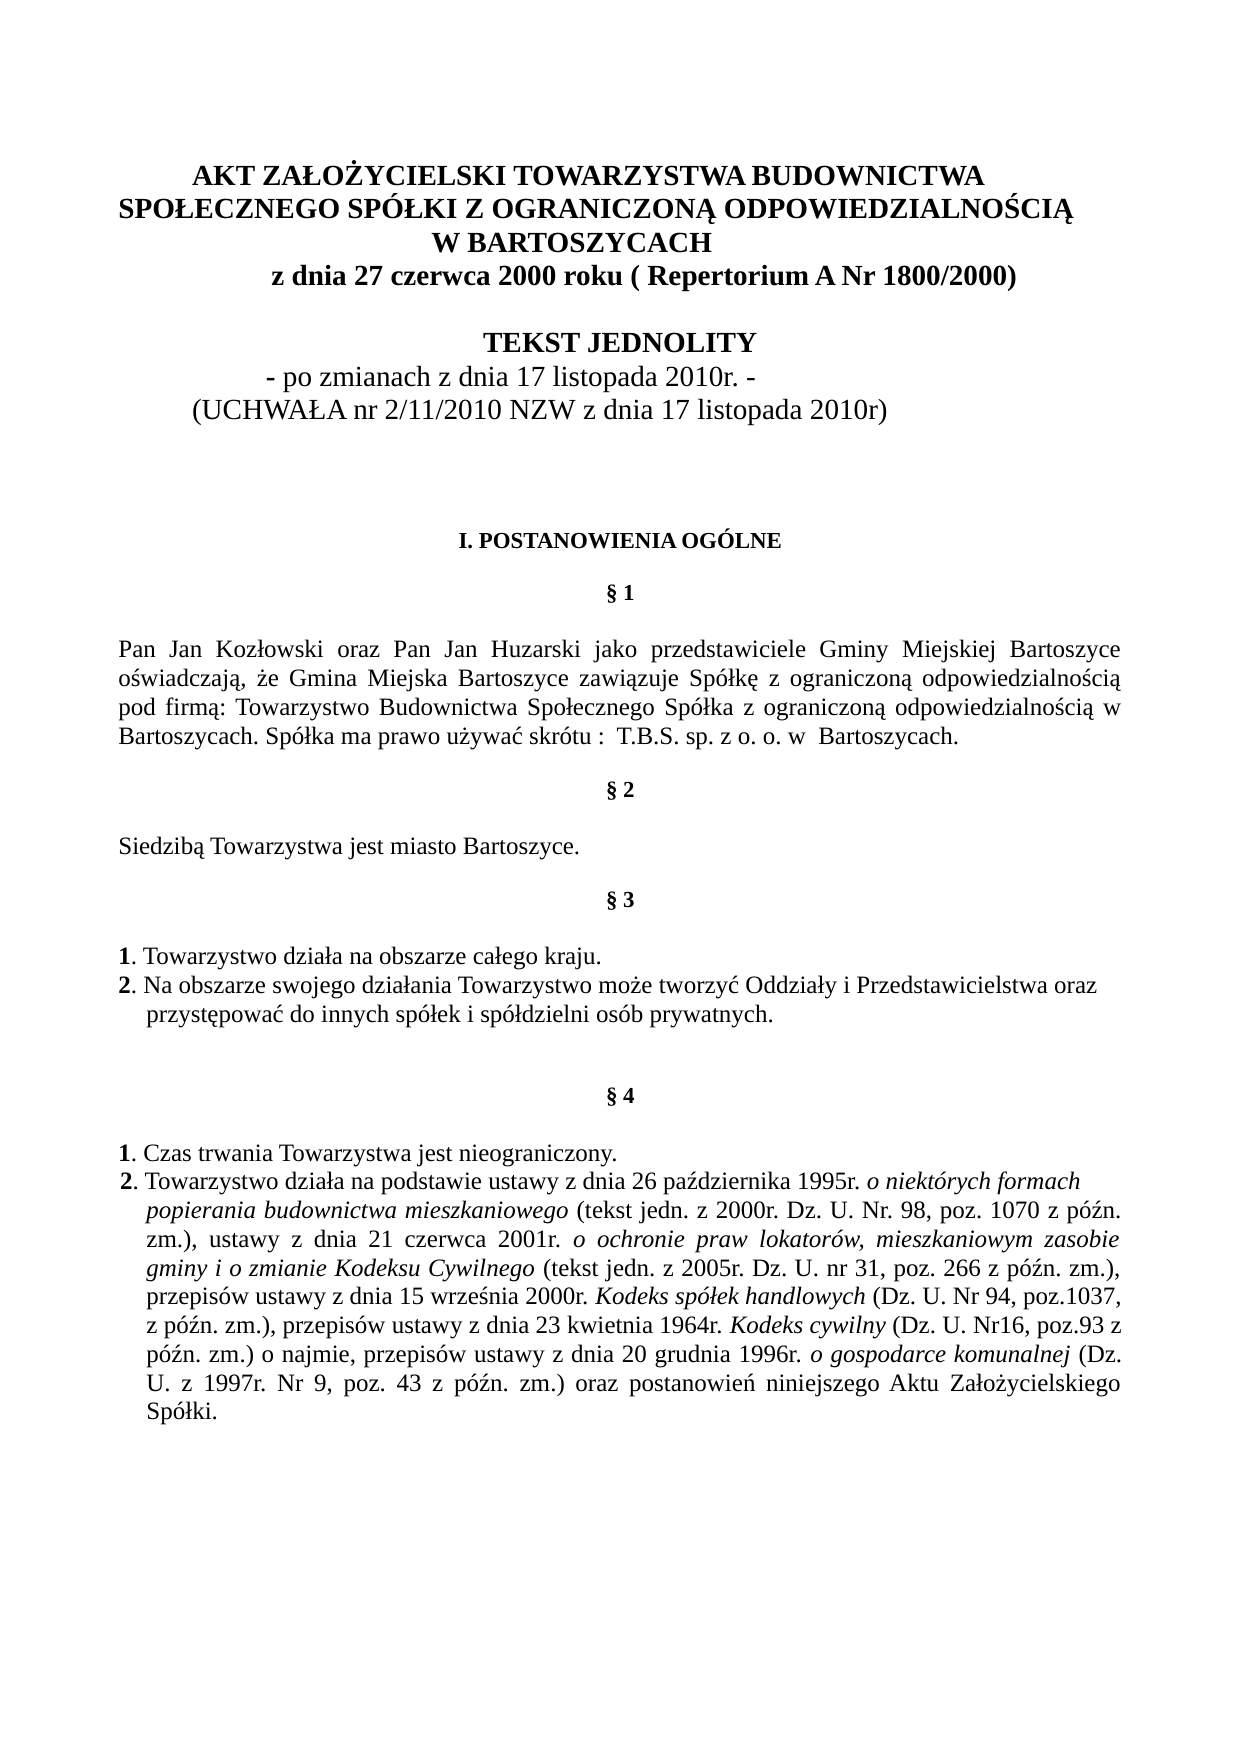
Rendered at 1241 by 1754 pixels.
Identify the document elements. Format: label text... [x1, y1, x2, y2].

text 2. Na obszarze swojego działania Towarzystwo może tworzyć Oddziały i Przedstawicielstwa oraz [118, 970, 1122, 999]
text 1. Czas trwania Towarzystwa jest nieograniczony. [118, 1138, 1122, 1166]
text Siedzibą Towarzystwa jest miasto Bartoszyce. [118, 831, 1122, 860]
text § 2 [118, 776, 1122, 802]
text z dnia 27 czerwca 2000 roku ( Repertorium A Nr 1800/2000) [118, 258, 1122, 292]
text § 1 [118, 579, 1122, 606]
text 2. Towarzystwo działa na podstawie ustawy z dnia 26 października 1995r. o niektórych formach [120, 1166, 1122, 1195]
text popierania budownictwa mieszkaniowego (tekst jedn. z 2000r. Dz. U. Nr. 98, poz. 1070 z późn. zm.), ustawy z dnia 21 czerwca 2001r. o ochronie praw lokatorów, mieszkaniowym zasobie gminy i o zmianie Kodeksu Cywilnego (tekst jedn. z 2005r. Dz. U. nr 31, poz. 266 z późn. zm.), przepisów ustawy z dnia 15 września 2000r. Kodeks spółek handlowych (Dz. U. Nr 94, poz.1037, z późn. zm.), przepisów ustawy z dnia 23 kwietnia 1964r. Kodeks cywilny (Dz. U. Nr16, poz.93 z późn. zm.) o najmie, przepisów ustawy z dnia 20 grudnia 1996r. o gospodarce komunalnej (Dz. U. z 1997r. Nr 9, poz. 43 z późn. zm.) oraz postanowień niniejszego Aktu Założycielskiego Spółki. [146, 1195, 1122, 1425]
text § 3 [118, 886, 1122, 912]
text I. POSTANOWIENIA OGÓLNE [118, 527, 1122, 553]
text TEKST JEDNOLITY [118, 325, 1122, 359]
text - po zmianach z dnia 17 listopada 2010r. - [118, 359, 1122, 392]
text AKT ZAŁOŻYCIELSKI TOWARZYSTWA BUDOWNICTWA [118, 158, 1122, 191]
text SPOŁECZNEGO SPÓŁKI Z OGRANICZONĄ ODPOWIEDZIALNOŚCIĄ [118, 191, 1122, 225]
text W BARTOSZYCACH [118, 225, 1122, 258]
text Pan Jan Kozłowski oraz Pan Jan Huzarski jako przedstawiciele Gminy Miejskiej Bartoszyce oświadczają, że Gmina Miejska Bartoszyce zawiązuje Spółkę z ograniczoną odpowiedzialnością pod firmą: Towarzystwo Budownictwa Społecznego Spółka z ograniczoną odpowiedzialnością w Bartoszycach. Spółka ma prawo używać skrótu : T.B.S. sp. z o. o. w Bartoszycach. [118, 634, 1122, 749]
text przystępować do innych spółek i spółdzielni osób prywatnych. [146, 999, 1122, 1027]
text (UCHWAŁA nr 2/11/2010 NZW z dnia 17 listopada 2010r) [118, 392, 1122, 426]
text 1. Towarzystwo działa na obszarze całego kraju. [118, 941, 1122, 970]
text § 4 [118, 1082, 1122, 1109]
